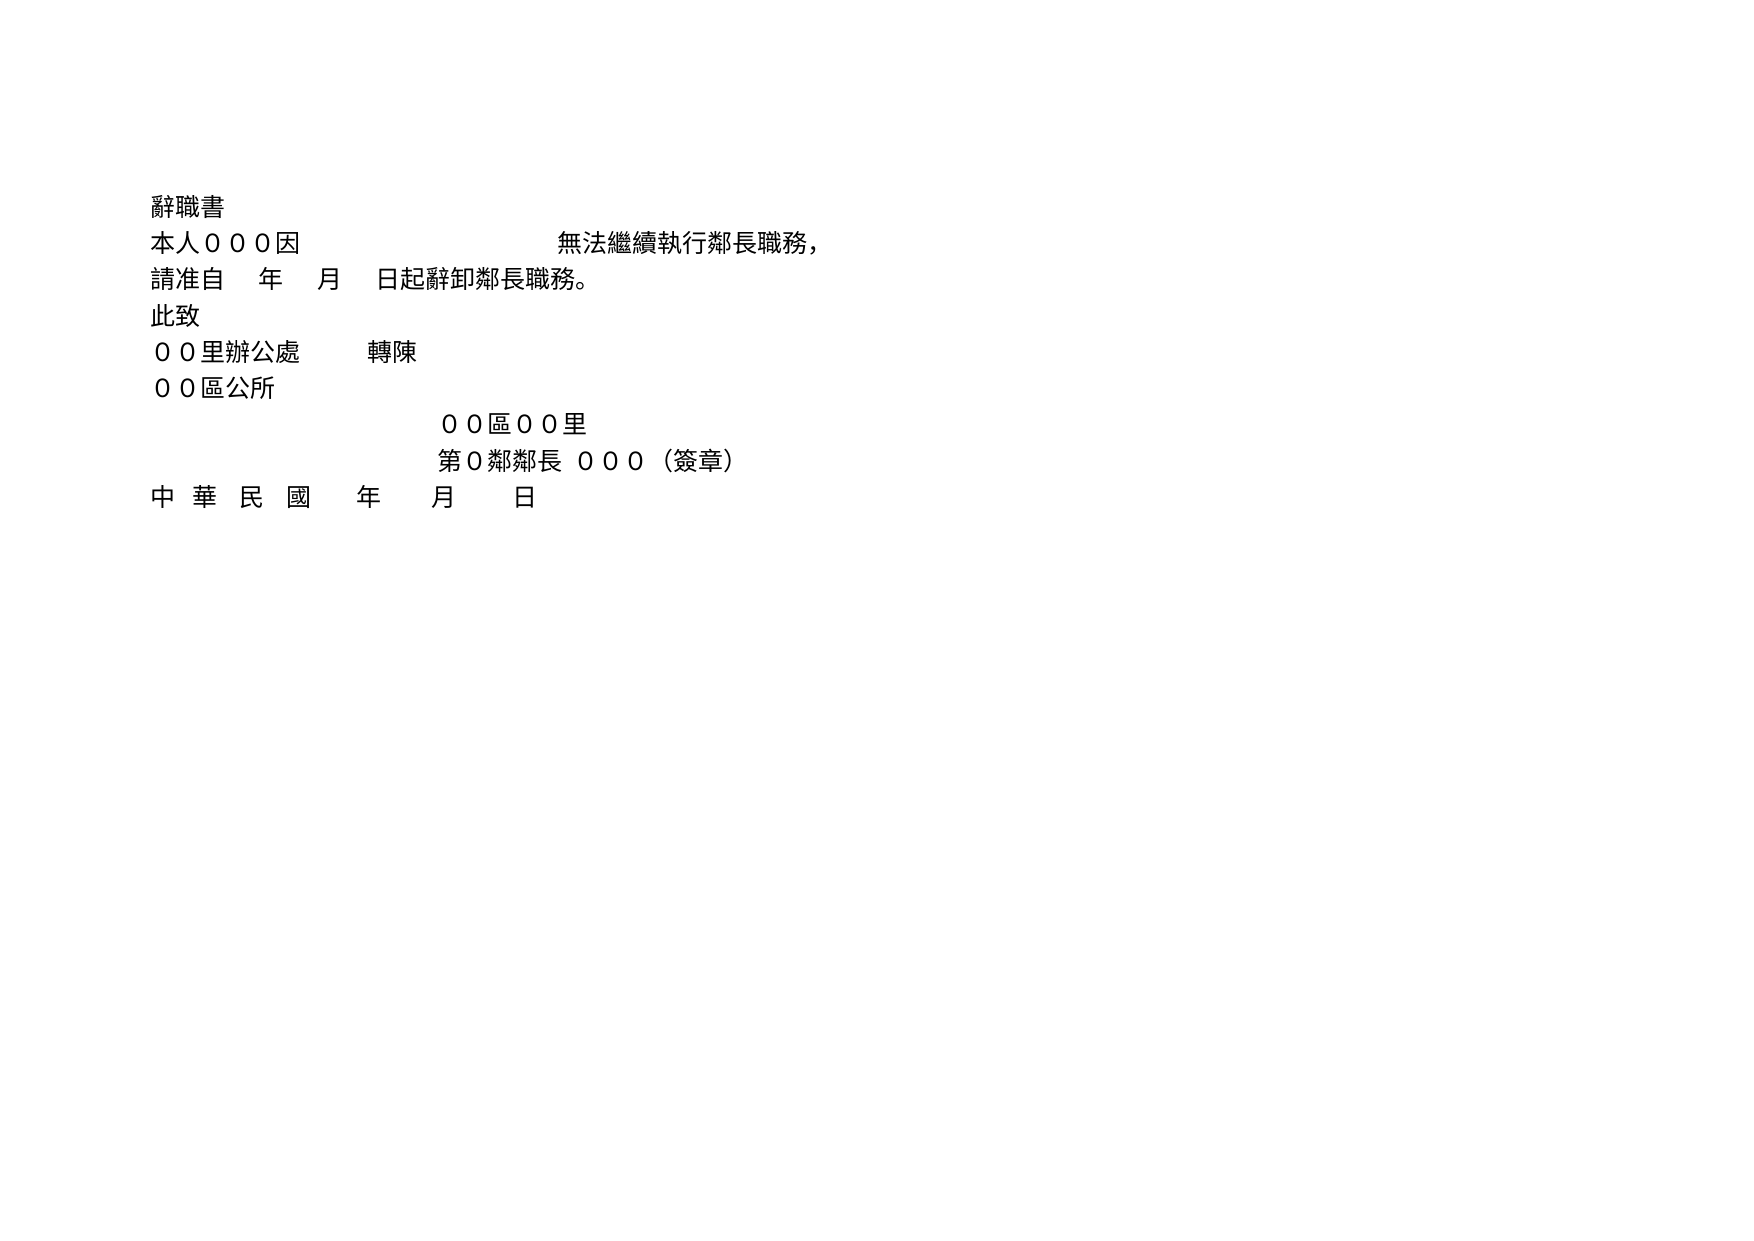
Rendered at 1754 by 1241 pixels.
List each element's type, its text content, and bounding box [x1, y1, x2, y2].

text 中 華 民 國 年 月 日 [150, 477, 1604, 513]
text ００里辦公處 轉陳 [150, 332, 1604, 368]
text ００區００里 [150, 405, 1604, 441]
text 本人０００因 無法繼續執行鄰長職務， [150, 223, 1604, 260]
text ００區公所 [150, 368, 1604, 405]
text 第０鄰鄰長 ０００（簽章） [150, 441, 1604, 477]
text 辭職書 [150, 187, 1604, 223]
text 此致 [150, 296, 1604, 332]
text 請准自 年 月 日起辭卸鄰長職務。 [150, 260, 1604, 296]
